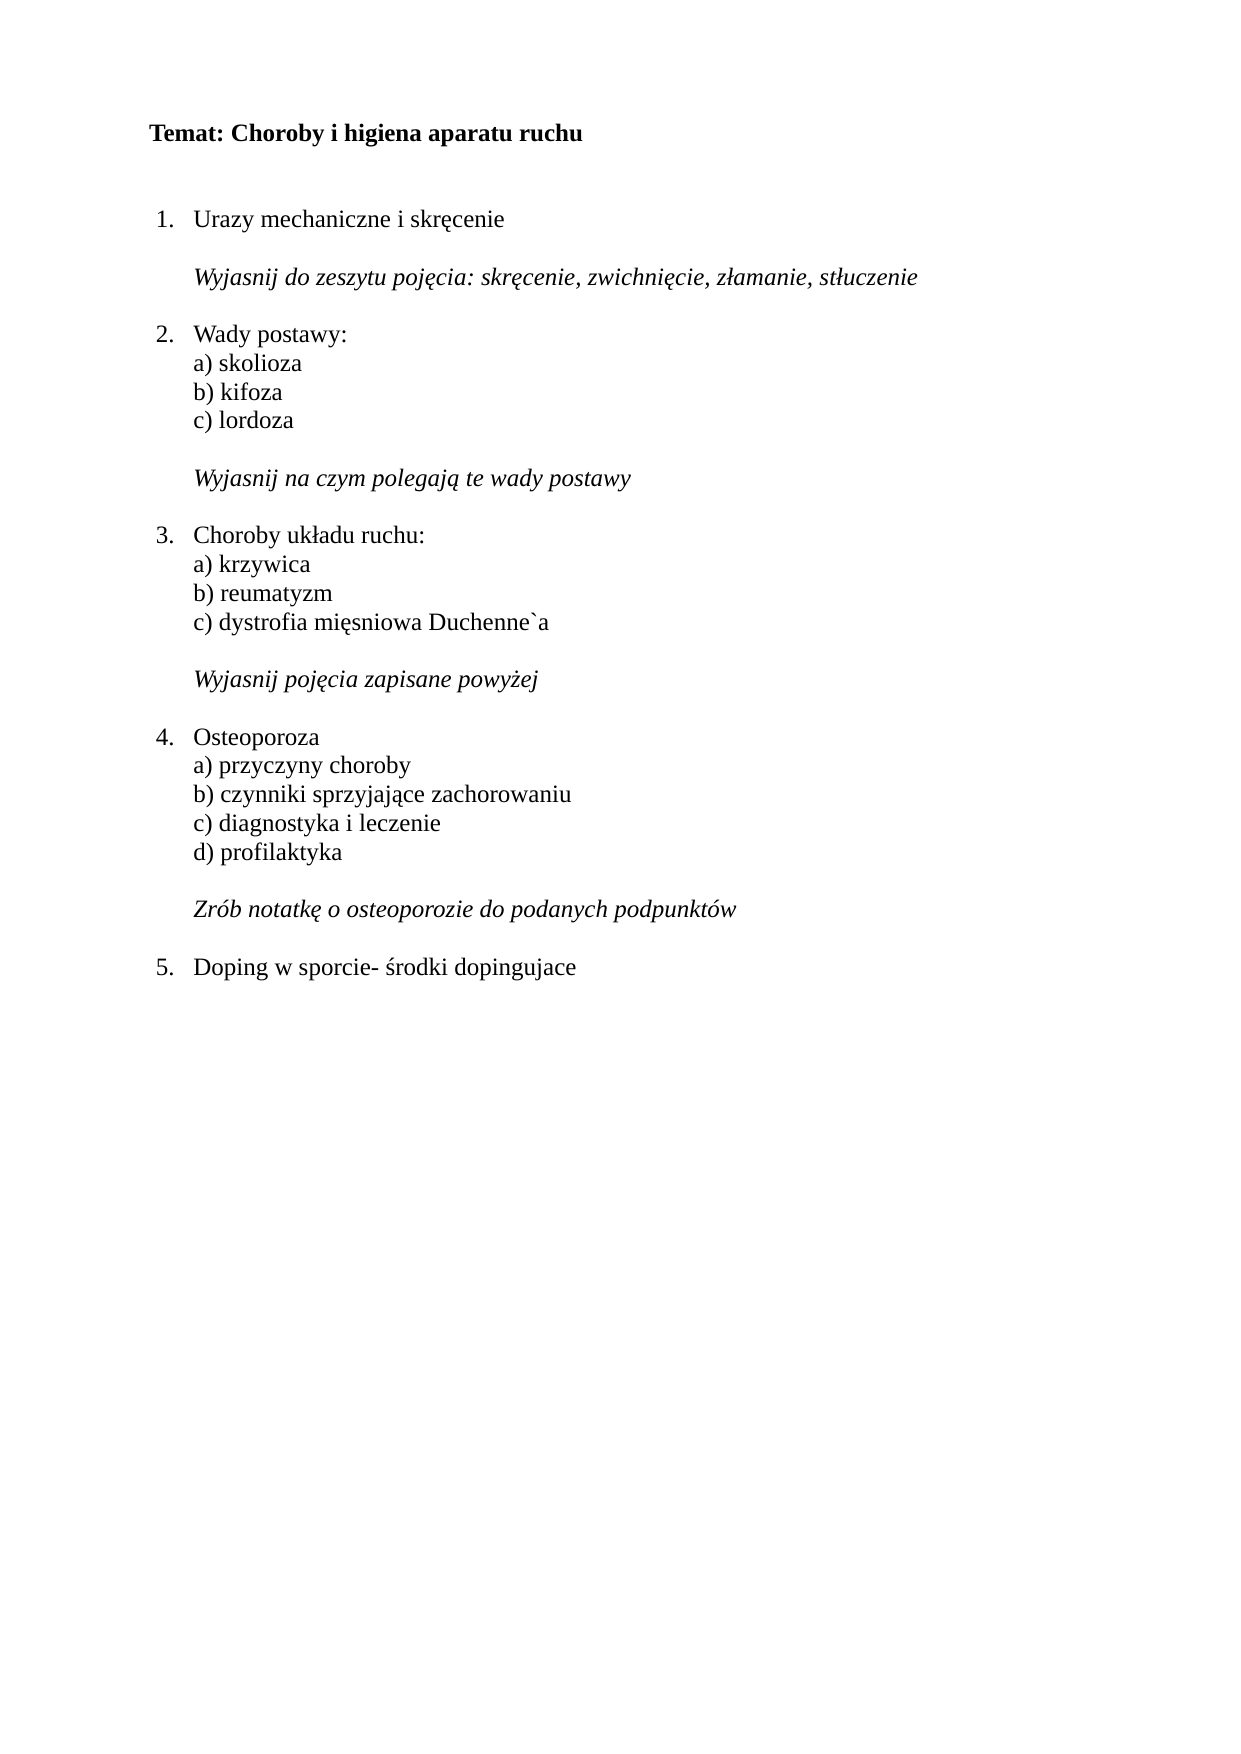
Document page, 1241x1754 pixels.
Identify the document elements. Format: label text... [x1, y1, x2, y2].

text Temat: Choroby i higiena aparatu ruchu [118, 118, 1122, 147]
list a) skolioza [156, 348, 1122, 377]
list d) profilaktyka [156, 837, 1122, 866]
list Osteoporoza [156, 722, 1122, 751]
list Wyjasnij pojęcia zapisane powyżej [156, 664, 1122, 693]
list c) dystrofia mięsniowa Duchenne`a [156, 607, 1122, 636]
list c) diagnostyka i leczenie [156, 808, 1122, 837]
list b) czynniki sprzyjające zachorowaniu [156, 779, 1122, 808]
list Zrób notatkę o osteoporozie do podanych podpunktów [156, 894, 1122, 923]
list a) krzywica [156, 549, 1122, 578]
list b) reumatyzm [156, 578, 1122, 607]
list Wady postawy: [156, 319, 1122, 348]
list a) przyczyny choroby [156, 751, 1122, 779]
list Doping w sporcie- środki dopingujace [156, 952, 1122, 981]
list Urazy mechaniczne i skręcenie [156, 204, 1122, 233]
list Choroby układu ruchu: [156, 521, 1122, 549]
list Wyjasnij na czym polegają te wady postawy [156, 463, 1122, 492]
list b) kifoza [156, 377, 1122, 406]
list c) lordoza [156, 406, 1122, 434]
list Wyjasnij do zeszytu pojęcia: skręcenie, zwichnięcie, złamanie, stłuczenie [156, 262, 1122, 291]
